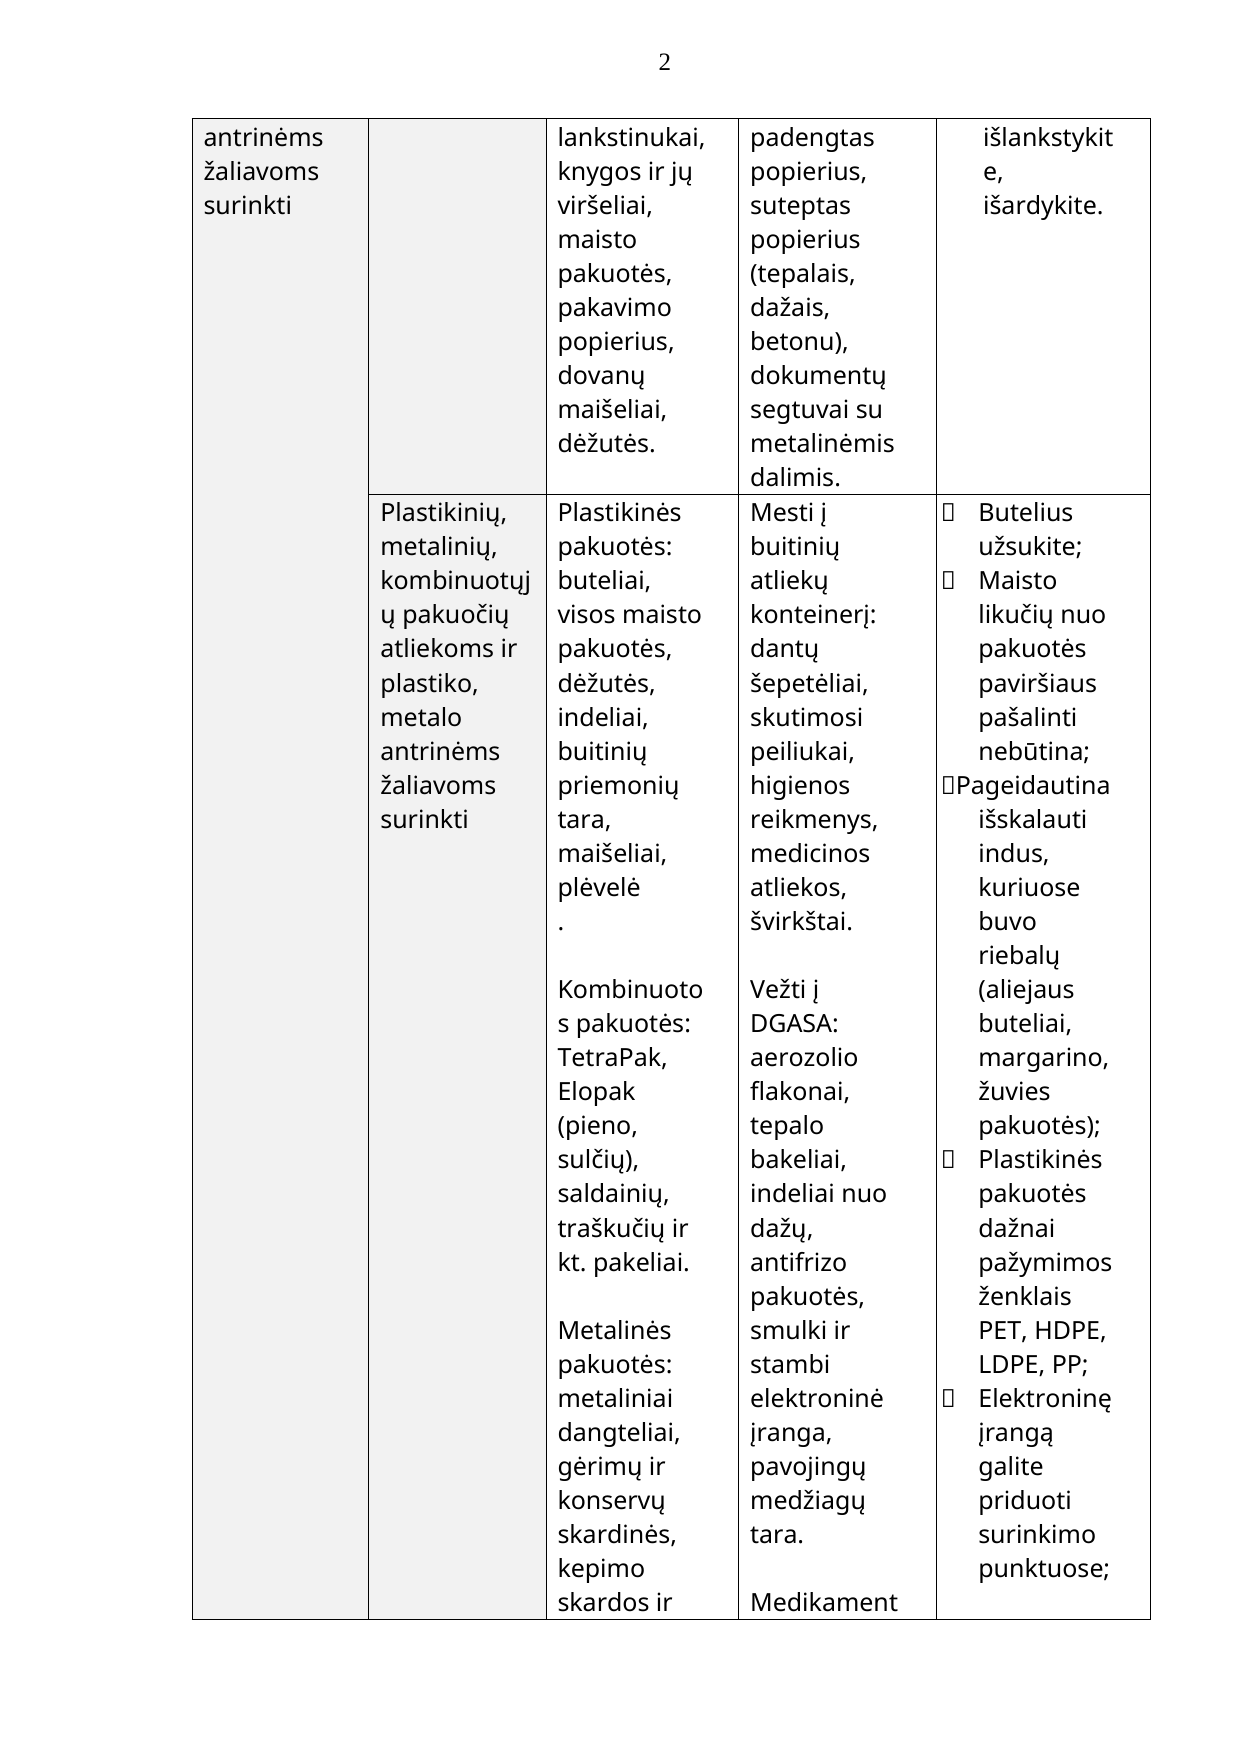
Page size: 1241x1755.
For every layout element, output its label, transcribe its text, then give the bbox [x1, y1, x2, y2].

table_cell Plastikinės pakuotės: buteliai, visos maisto pakuotės, dėžutės, indeliai, buitinių priemonių tara, maišeliai, plėvelė . Kombinuotos pakuotės: TetraPak, Elopak (pieno, sulčių), saldainių, traškučių ir kt. pakeliai. Metalinės pakuotės: metaliniai dangteliai, gėrimų ir konservų skardinės, kepimo skardos ir [547, 495, 738, 1619]
table_cell padengtas popierius, suteptas popierius (tepalais, dažais, betonu), dokumentų segtuvai su metalinėmis dalimis. [739, 119, 936, 494]
table_cell [369, 119, 546, 494]
table_cell išlankstykite, išardykite. [937, 119, 1150, 494]
table_cell lankstinukai, knygos ir jų viršeliai, maisto pakuotės, pakavimo popierius, dovanų maišeliai, dėžutės. [547, 119, 738, 494]
table_cell antrinėms žaliavoms surinkti [193, 119, 368, 1619]
table_cell Mesti į buitinių atliekų konteinerį: dantų šepetėliai, skutimosi peiliukai, higienos reikmenys, medicinos atliekos, švirkštai. Vežti į DGASA: aerozolio flakonai, tepalo bakeliai, indeliai nuo dažų, antifrizo pakuotės, smulki ir stambi elektroninė įranga, pavojingų medžiagų tara. Medikament [739, 495, 936, 1619]
table_cell  Butelius užsukite;  Maisto likučių nuo pakuotės paviršiaus pašalinti nebūtina; Pageidautina išskalauti indus, kuriuose buvo riebalų (aliejaus buteliai, margarino, žuvies pakuotės);  Plastikinės pakuotės dažnai pažymimos ženklais PET, HDPE, LDPE, PP;  Elektroninę įrangą galite priduoti surinkimo punktuose; [937, 495, 1150, 1619]
table_cell Plastikinių, metalinių, kombinuotųjų pakuočių atliekoms ir plastiko, metalo antrinėms žaliavoms surinkti [369, 495, 546, 1619]
